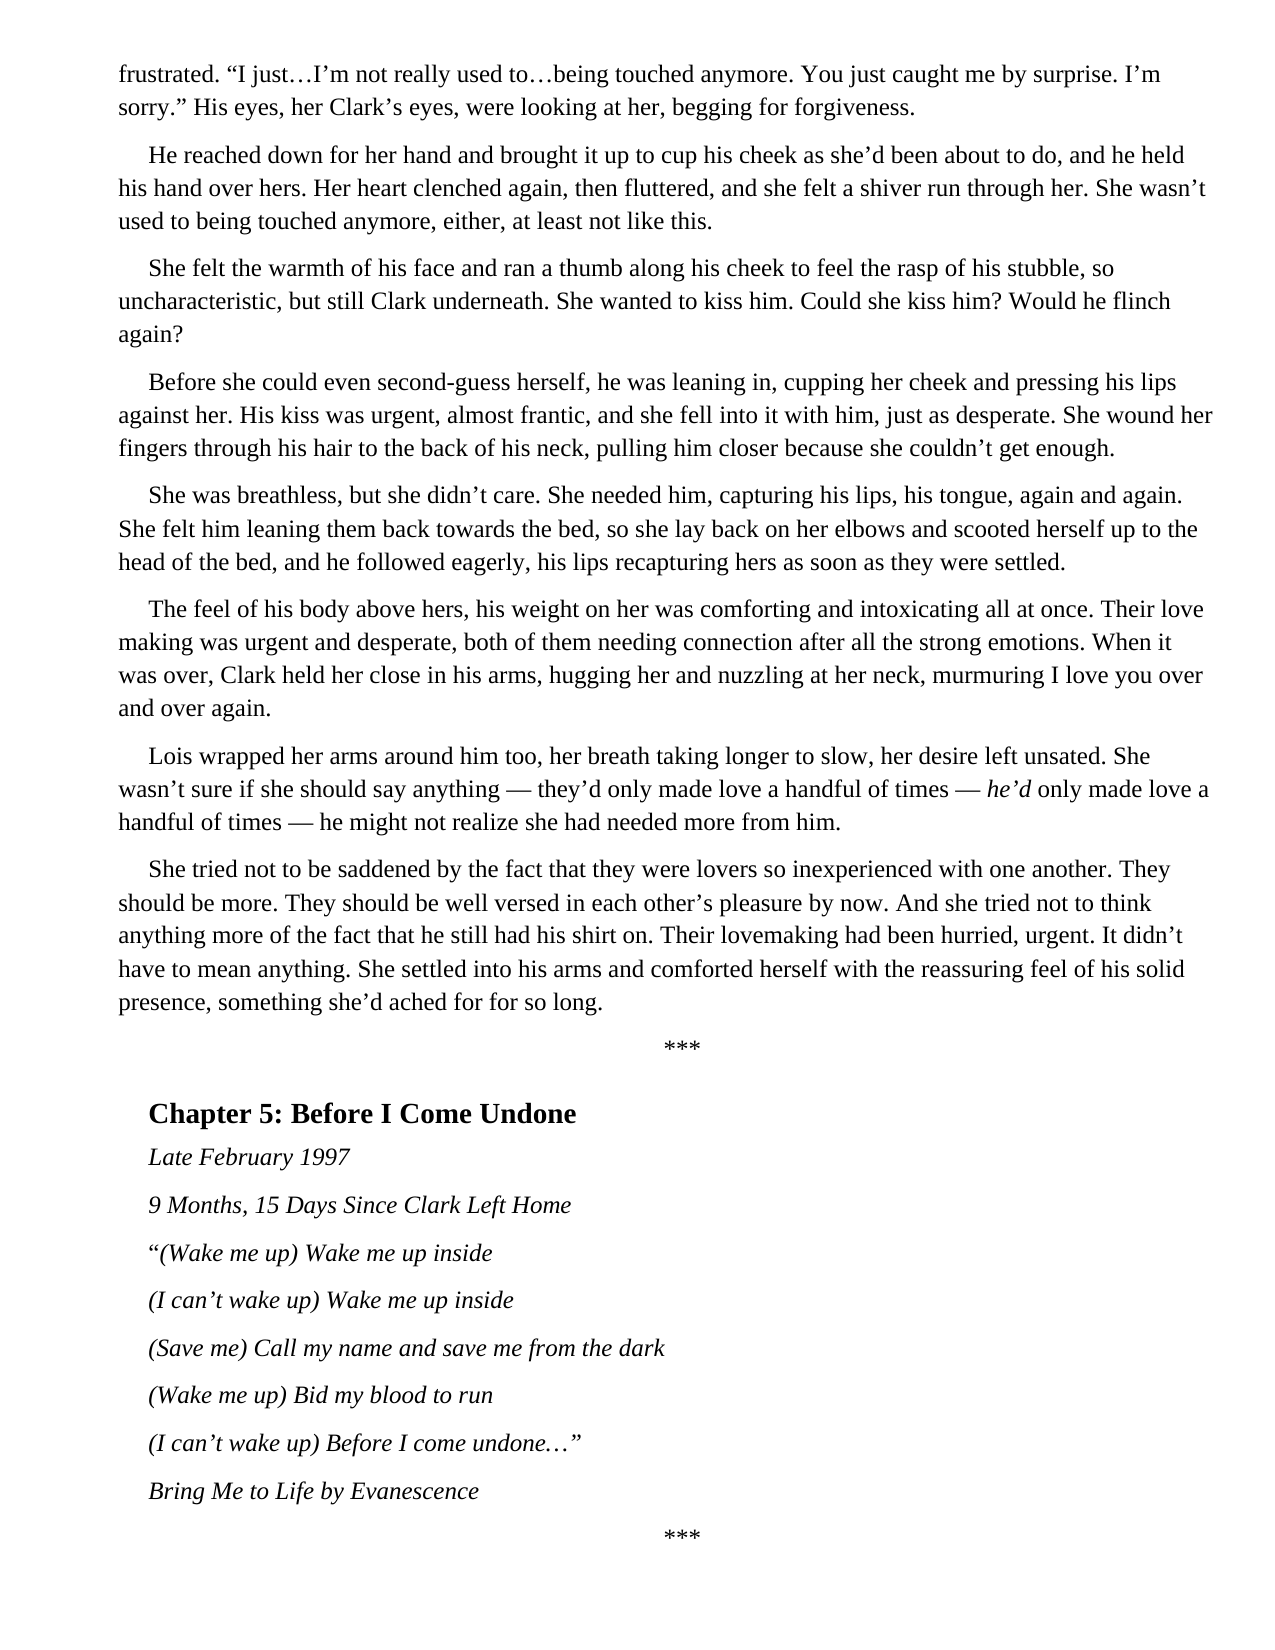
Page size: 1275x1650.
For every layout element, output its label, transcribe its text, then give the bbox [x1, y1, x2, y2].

text frustrated. “I just…I’m not really used to…being touched anymore. You just caught me by surprise. I’m sorry.” His eyes, her Clark’s eyes, were looking at her, begging for forgiveness. [118, 59, 1216, 121]
text (Save me) Call my name and save me from the dark [118, 1333, 1216, 1362]
subtitle Chapter 5: Before I Come Undone [118, 1096, 1216, 1130]
text Late February 1997 [118, 1142, 1216, 1171]
text *** [118, 1034, 1216, 1063]
text (I can’t wake up) Wake me up inside [118, 1285, 1216, 1314]
text The feel of his body above hers, his weight on her was comforting and intoxicating all at once. Their love making was urgent and desperate, both of them needing connection after all the strong emotions. When it was over, Clark held her close in his arms, hugging her and nuzzling at her neck, murmuring I love you over and over again. [118, 594, 1216, 722]
text He reached down for her hand and brought it up to cup his cheek as she’d been about to do, and he held his hand over hers. Her heart clenched again, then fluttered, and she felt a shiver run through her. She wasn’t used to being touched anymore, either, at least not like this. [118, 140, 1216, 234]
text Bring Me to Life by Evanescence [118, 1476, 1216, 1504]
text (I can’t wake up) Before I come undone…” [118, 1428, 1216, 1457]
text She was breathless, but she didn’t care. She needed him, capturing his lips, his tongue, again and again. She felt him leaning them back towards the bed, so she lay back on her elbows and scooted herself up to the head of the bed, and he followed eagerly, his lips recapturing hers as soon as they were settled. [118, 481, 1216, 575]
text 9 Months, 15 Days Since Clark Left Home [118, 1190, 1216, 1219]
text Before she could even second-guess herself, he was leaning in, cupping her cheek and pressing his lips against her. His kiss was urgent, almost frantic, and she fell into it with him, just as desperate. She wound her fingers through his hair to the back of his neck, pulling him closer because she couldn’t get enough. [118, 367, 1216, 462]
text Lois wrapped her arms around him too, her breath taking longer to slow, her desire left unsated. She wasn’t sure if she should say anything — they’d only made love a handful of times — he’d only made love a handful of times — he might not realize she had needed more from him. [118, 741, 1216, 836]
text She tried not to be saddened by the fact that they were lovers so inexperienced with one another. They should be more. They should be well versed in each other’s pleasure by now. And she tried not to think anything more of the fact that he still had his shirt on. Their lovemaking had been hurried, urgent. It didn’t have to mean anything. She settled into his arms and comforted herself with the reassuring feel of his solid presence, something she’d ached for for so long. [118, 854, 1216, 1015]
text (Wake me up) Bid my blood to run [118, 1381, 1216, 1409]
text *** [118, 1523, 1216, 1552]
text She felt the warmth of his face and ran a thumb along his cheek to feel the rasp of his stubble, so uncharacteristic, but still Clark underneath. She wanted to kiss him. Could she kiss him? Would he flinch again? [118, 253, 1216, 348]
text “(Wake me up) Wake me up inside [118, 1238, 1216, 1266]
